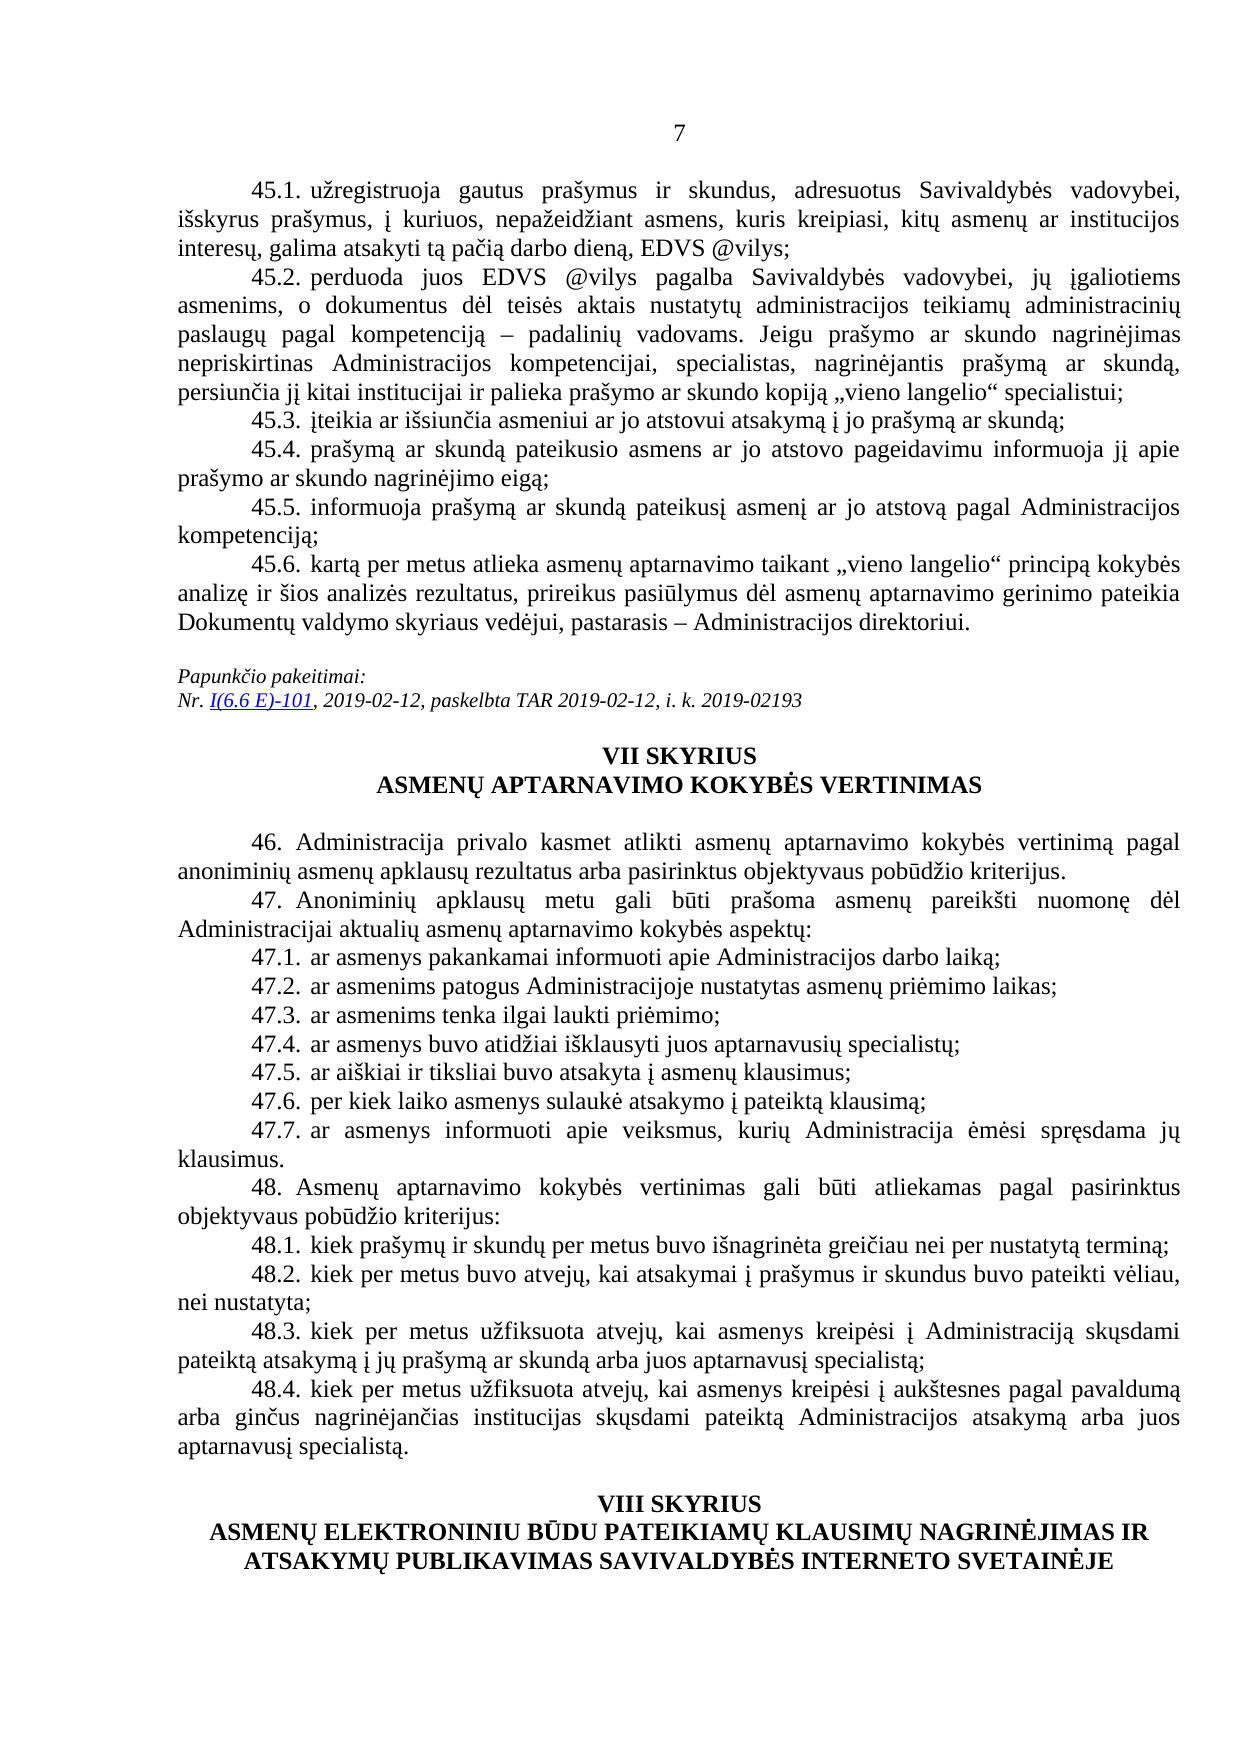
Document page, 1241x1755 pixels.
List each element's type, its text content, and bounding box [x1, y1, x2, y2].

text VIII SKYRIUS [177, 1489, 1181, 1517]
text 47.5. ar aiškiai ir tiksliai buvo atsakyta į asmenų klausimus; [177, 1057, 1181, 1086]
text 47.7. ar asmenys informuoti apie veiksmus, kurių Administracija ėmėsi spręsdama jų klausimus. [177, 1115, 1181, 1172]
text Nr. I(6.6 E)-101, 2019-02-12, paskelbta TAR 2019-02-12, i. k. 2019-02193 [177, 688, 1181, 712]
text 48.1. kiek prašymų ir skundų per metus buvo išnagrinėta greičiau nei per nustatytą terminą; [177, 1230, 1181, 1259]
text 45.6. kartą per metus atlieka asmenų aptarnavimo taikant „vieno langelio“ principą kokybės analizę ir šios analizės rezultatus, prireikus pasiūlymus dėl asmenų aptarnavimo gerinimo pateikia Dokumentų valdymo skyriaus vedėjui, pastarasis – Administracijos direktoriui. [177, 549, 1181, 636]
text 48.4. kiek per metus užfiksuota atvejų, kai asmenys kreipėsi į aukštesnes pagal pavaldumą arba ginčus nagrinėjančias institucijas skųsdami pateiktą Administracijos atsakymą arba juos aptarnavusį specialistą. [177, 1374, 1181, 1460]
text ASMENŲ APTARNAVIMO KOKYBĖS VERTINIMAS [177, 770, 1181, 799]
text 48.3. kiek per metus užfiksuota atvejų, kai asmenys kreipėsi į Administraciją skųsdami pateiktą atsakymą į jų prašymą ar skundą arba juos aptarnavusį specialistą; [177, 1316, 1181, 1374]
text 45.5. informuoja prašymą ar skundą pateikusį asmenį ar jo atstovą pagal Administracijos kompetenciją; [177, 492, 1181, 549]
text 45.4. prašymą ar skundą pateikusio asmens ar jo atstovo pageidavimu informuoja jį apie prašymo ar skundo nagrinėjimo eigą; [177, 434, 1181, 492]
text 46. Administracija privalo kasmet atlikti asmenų aptarnavimo kokybės vertinimą pagal anoniminių asmenų apklausų rezultatus arba pasirinktus objektyvaus pobūdžio kriterijus. [177, 827, 1181, 885]
text 47.1. ar asmenys pakankamai informuoti apie Administracijos darbo laiką; [177, 942, 1181, 971]
text 47.2. ar asmenims patogus Administracijoje nustatytas asmenų priėmimo laikas; [177, 971, 1181, 1000]
text 47.6. per kiek laiko asmenys sulaukė atsakymo į pateiktą klausimą; [177, 1086, 1181, 1115]
text 47.3. ar asmenims tenka ilgai laukti priėmimo; [177, 1000, 1181, 1029]
text VII SKYRIUS [177, 741, 1181, 770]
text 45.3. įteikia ar išsiunčia asmeniui ar jo atstovui atsakymą į jo prašymą ar skundą; [177, 406, 1181, 434]
text 48. Asmenų aptarnavimo kokybės vertinimas gali būti atliekamas pagal pasirinktus objektyvaus pobūdžio kriterijus: [177, 1172, 1181, 1230]
text 47.4. ar asmenys buvo atidžiai išklausyti juos aptarnavusių specialistų; [177, 1029, 1181, 1057]
text Papunkčio pakeitimai: [177, 664, 1181, 688]
text 48.2. kiek per metus buvo atvejų, kai atsakymai į prašymus ir skundus buvo pateikti vėliau, nei nustatyta; [177, 1259, 1181, 1316]
text ASMENŲ ELEKTRONINIU BŪDU PATEIKIAMŲ KLAUSIMŲ NAGRINĖJIMAS IR ATSAKYMŲ PUBLIKAVIMAS SAVIVALDYBĖS INTERNETO SVETAINĖJE [177, 1517, 1181, 1575]
text 47. Anoniminių apklausų metu gali būti prašoma asmenų pareikšti nuomonę dėl Administracijai aktualių asmenų aptarnavimo kokybės aspektų: [177, 885, 1181, 942]
text 45.1. užregistruoja gautus prašymus ir skundus, adresuotus Savivaldybės vadovybei, išskyrus prašymus, į kuriuos, nepažeidžiant asmens, kuris kreipiasi, kitų asmenų ar institucijos interesų, galima atsakyti tą pačią darbo dieną, EDVS @vilys; [177, 176, 1181, 262]
text 45.2. perduoda juos EDVS @vilys pagalba Savivaldybės vadovybei, jų įgaliotiems asmenims, o dokumentus dėl teisės aktais nustatytų administracijos teikiamų administracinių paslaugų pagal kompetenciją – padalinių vadovams. Jeigu prašymo ar skundo nagrinėjimas nepriskirtinas Administracijos kompetencijai, specialistas, nagrinėjantis prašymą ar skundą, persiunčia jį kitai institucijai ir palieka prašymo ar skundo kopiją „vieno langelio“ specialistui; [177, 262, 1181, 406]
